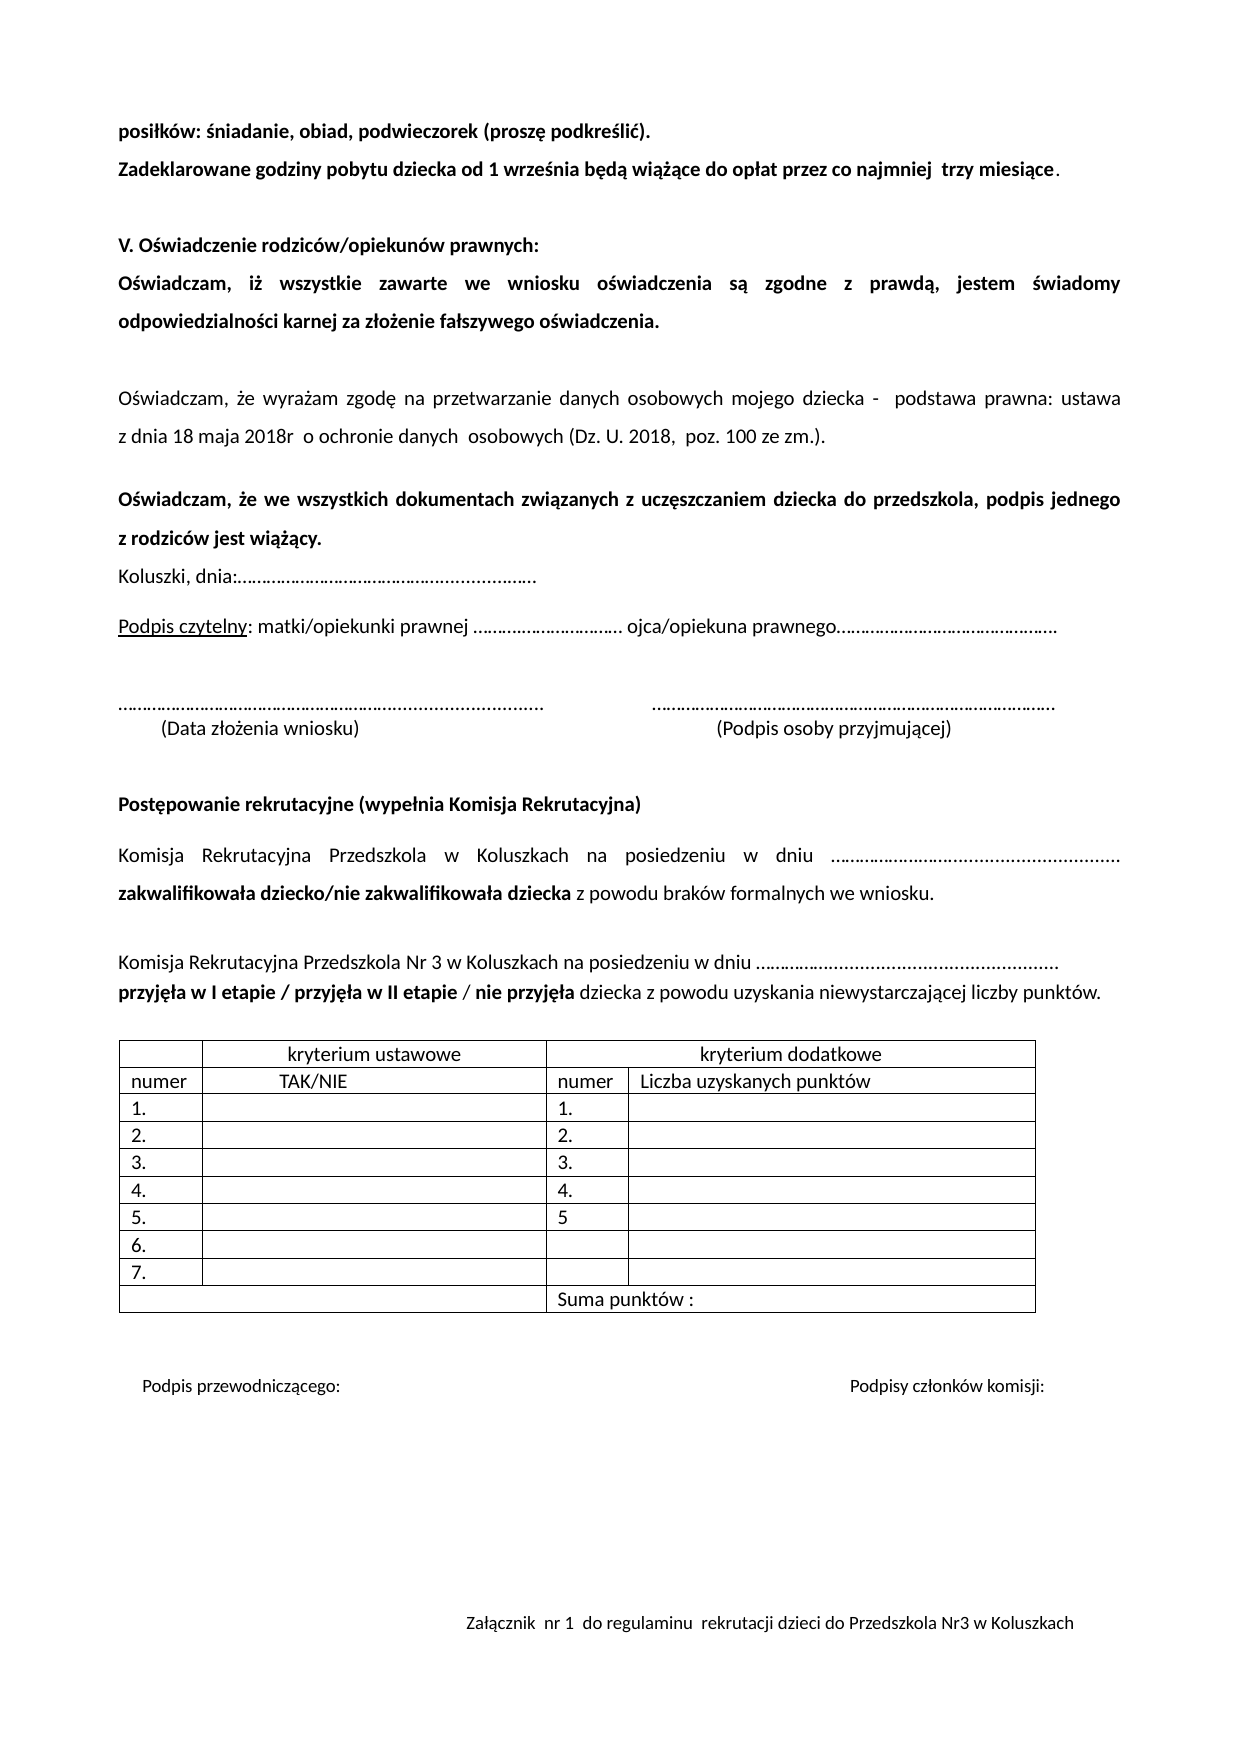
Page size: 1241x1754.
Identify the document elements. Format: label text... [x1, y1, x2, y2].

table_cell 7. [120, 1259, 202, 1285]
text Koluszki, dnia:…………………………………….............…… [118, 563, 1122, 588]
table_cell 5 [547, 1204, 628, 1230]
text Komisja Rekrutacyjna Przedszkola Nr 3 w Koluszkach na posiedzeniu w dniu ……………............................................ przyjęła w I etapie / przyjęła w II etapie / nie przyjęła dziecka z powodu uzyskania niewystarczającej liczby punktów. [118, 949, 1122, 1005]
text Podpis przewodniczącego: Podpisy członków komisji: [118, 1374, 1122, 1409]
text V. Oświadczenie rodziców/opiekunów prawnych: [118, 232, 1122, 258]
table_cell [629, 1259, 1035, 1285]
text posiłków: śniadanie, obiad, podwieczorek (proszę podkreślić). [118, 118, 1122, 143]
table_cell [203, 1122, 546, 1148]
table_cell [629, 1177, 1035, 1203]
table_cell 4. [120, 1177, 202, 1203]
table_header kryterium ustawowe [203, 1041, 546, 1067]
table_cell 1. [547, 1094, 628, 1121]
table_cell numer [547, 1068, 628, 1093]
text Załącznik nr 1 do regulaminu rekrutacji dzieci do Przedszkola Nr3 w Koluszkach [118, 1609, 1122, 1635]
table_cell [203, 1094, 546, 1121]
table_cell 2. [547, 1122, 628, 1148]
table_cell [203, 1204, 546, 1230]
table_cell Liczba uzyskanych punktów [629, 1068, 1035, 1093]
table_cell Suma punktów : [547, 1286, 1035, 1312]
text Komisja Rekrutacyjna Przedszkola w Koluszkach na posiedzeniu w dniu ……………...……................................. zakwalifikowała dziecko/nie zakwalifikowała dziecka z powodu braków formalnych we wniosku. [118, 842, 1122, 906]
table_cell [629, 1149, 1035, 1176]
table_header kryterium dodatkowe [547, 1041, 1035, 1067]
table_cell 1. [120, 1094, 202, 1121]
text Podpis czytelny: matki/opiekunki prawnej ……….………………… ojca/opiekuna prawnego………………………………………. [118, 614, 1122, 639]
table_cell 3. [547, 1149, 628, 1176]
table_cell TAK/NIE [203, 1068, 546, 1093]
table_cell [203, 1231, 546, 1258]
table_cell 5. [120, 1204, 202, 1230]
table_cell [547, 1231, 628, 1258]
table_cell [203, 1177, 546, 1203]
table_cell 3. [120, 1149, 202, 1176]
table_cell 6. [120, 1231, 202, 1258]
table_cell 2. [120, 1122, 202, 1148]
table_cell [203, 1149, 546, 1176]
text (Data złożenia wniosku) (Podpis osoby przyjmującej) [118, 715, 1122, 741]
table_cell [629, 1094, 1035, 1121]
text Zadeklarowane godziny pobytu dziecka od 1 września będą wiążące do opłat przez co najmniej trzy miesiące. [118, 156, 1122, 182]
table_cell 4. [547, 1177, 628, 1203]
table_cell [547, 1259, 628, 1285]
text …………………………………………………............................. ………………………………………………………………………… [118, 690, 1122, 715]
table_cell [629, 1231, 1035, 1258]
table_cell numer [120, 1068, 202, 1093]
text Oświadczam, że we wszystkich dokumentach związanych z uczęszczaniem dziecka do przedszkola, podpis jednego z rodziców jest wiążący. [118, 487, 1122, 550]
table_cell [629, 1204, 1035, 1230]
text Oświadczam, że wyrażam zgodę na przetwarzanie danych osobowych mojego dziecka - podstawa prawna: ustawa z dnia 18 maja 2018r o ochronie danych osobowych (Dz. U. 2018, poz. 100 ze zm.). [118, 385, 1122, 448]
table_cell [203, 1259, 546, 1285]
text Postępowanie rekrutacyjne (wypełnia Komisja Rekrutacyjna) [118, 792, 1122, 817]
table_cell [120, 1286, 546, 1312]
table_cell [629, 1122, 1035, 1148]
table_header [120, 1041, 202, 1067]
text Oświadczam, iż wszystkie zawarte we wniosku oświadczenia są zgodne z prawdą, jestem świadomy odpowiedzialności karnej za złożenie fałszywego oświadczenia. [118, 271, 1122, 334]
